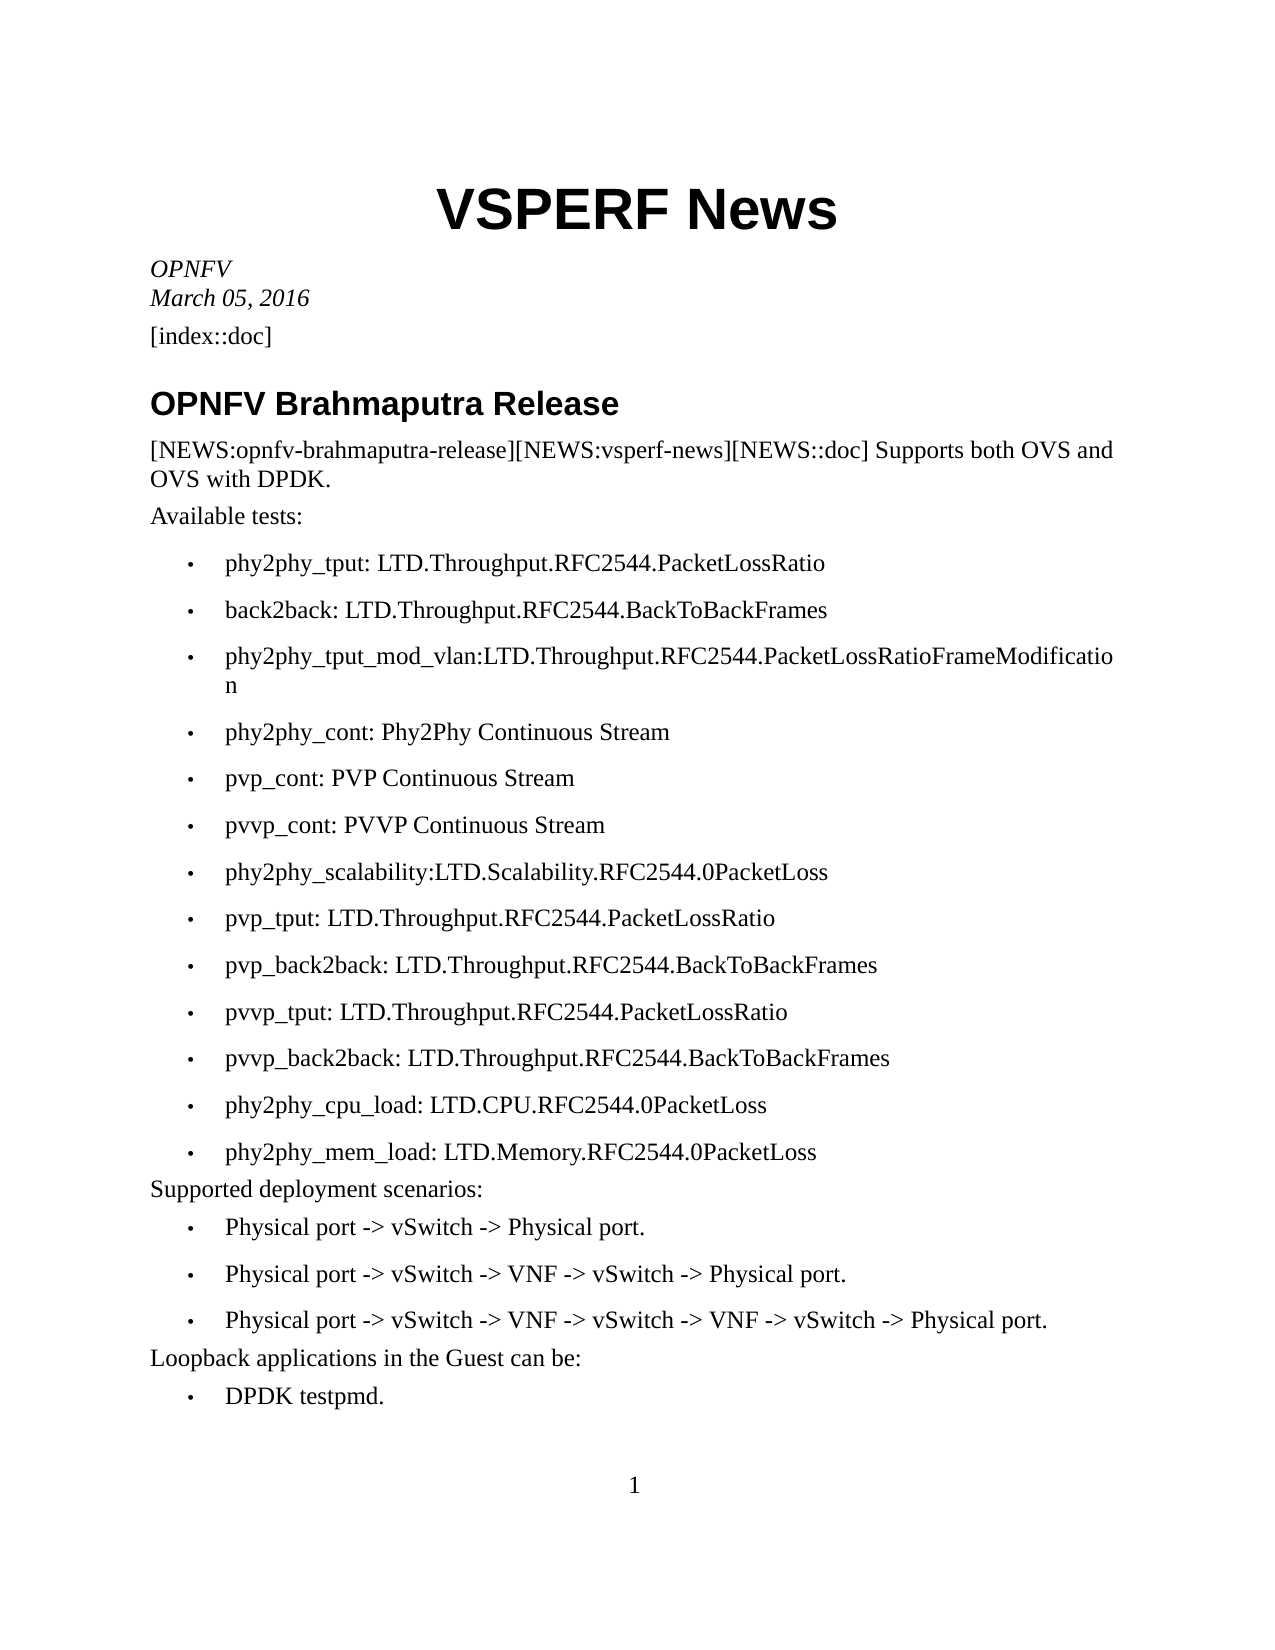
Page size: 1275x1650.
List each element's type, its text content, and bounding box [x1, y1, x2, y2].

list pvp_back2back: LTD.Throughput.RFC2544.BackToBackFrames [187, 950, 1125, 979]
list phy2phy_tput_mod_vlan:LTD.Throughput.RFC2544.PacketLossRatioFrameModification [187, 641, 1125, 699]
list phy2phy_tput: LTD.Throughput.RFC2544.PacketLossRatio [187, 548, 1125, 577]
list pvp_tput: LTD.Throughput.RFC2544.PacketLossRatio [187, 903, 1125, 932]
list Physical port -> vSwitch -> VNF -> vSwitch -> Physical port. [187, 1259, 1125, 1288]
list phy2phy_mem_load: LTD.Memory.RFC2544.0PacketLoss [187, 1137, 1125, 1166]
text March 05, 2016 [150, 283, 1125, 312]
list phy2phy_cont: Phy2Phy Continuous Stream [187, 717, 1125, 746]
list Physical port -> vSwitch -> Physical port. [187, 1212, 1125, 1241]
list pvvp_tput: LTD.Throughput.RFC2544.PacketLossRatio [187, 997, 1125, 1026]
text OPNFV [150, 254, 1125, 283]
text Available tests: [150, 501, 1125, 530]
text Loopback applications in the Guest can be: [150, 1343, 1125, 1372]
list pvvp_back2back: LTD.Throughput.RFC2544.BackToBackFrames [187, 1043, 1125, 1072]
list Physical port -> vSwitch -> VNF -> vSwitch -> VNF -> vSwitch -> Physical port. [187, 1306, 1125, 1334]
list pvp_cont: PVP Continuous Stream [187, 763, 1125, 792]
text [index::doc] [150, 321, 1125, 350]
text [NEWS:opnfv-brahmaputra-release][NEWS:vsperf-news][NEWS::doc] Supports both OVS and OVS with DPDK. [150, 435, 1125, 492]
subtitle OPNFV Brahmaputra Release [150, 384, 1125, 422]
list phy2phy_cpu_load: LTD.CPU.RFC2544.0PacketLoss [187, 1090, 1125, 1119]
list phy2phy_scalability:LTD.Scalability.RFC2544.0PacketLoss [187, 857, 1125, 886]
list pvvp_cont: PVVP Continuous Stream [187, 810, 1125, 839]
text Supported deployment scenarios: [150, 1174, 1125, 1203]
list back2back: LTD.Throughput.RFC2544.BackToBackFrames [187, 595, 1125, 623]
list DPDK testpmd. [187, 1381, 1125, 1410]
title VSPERF News [150, 175, 1125, 242]
